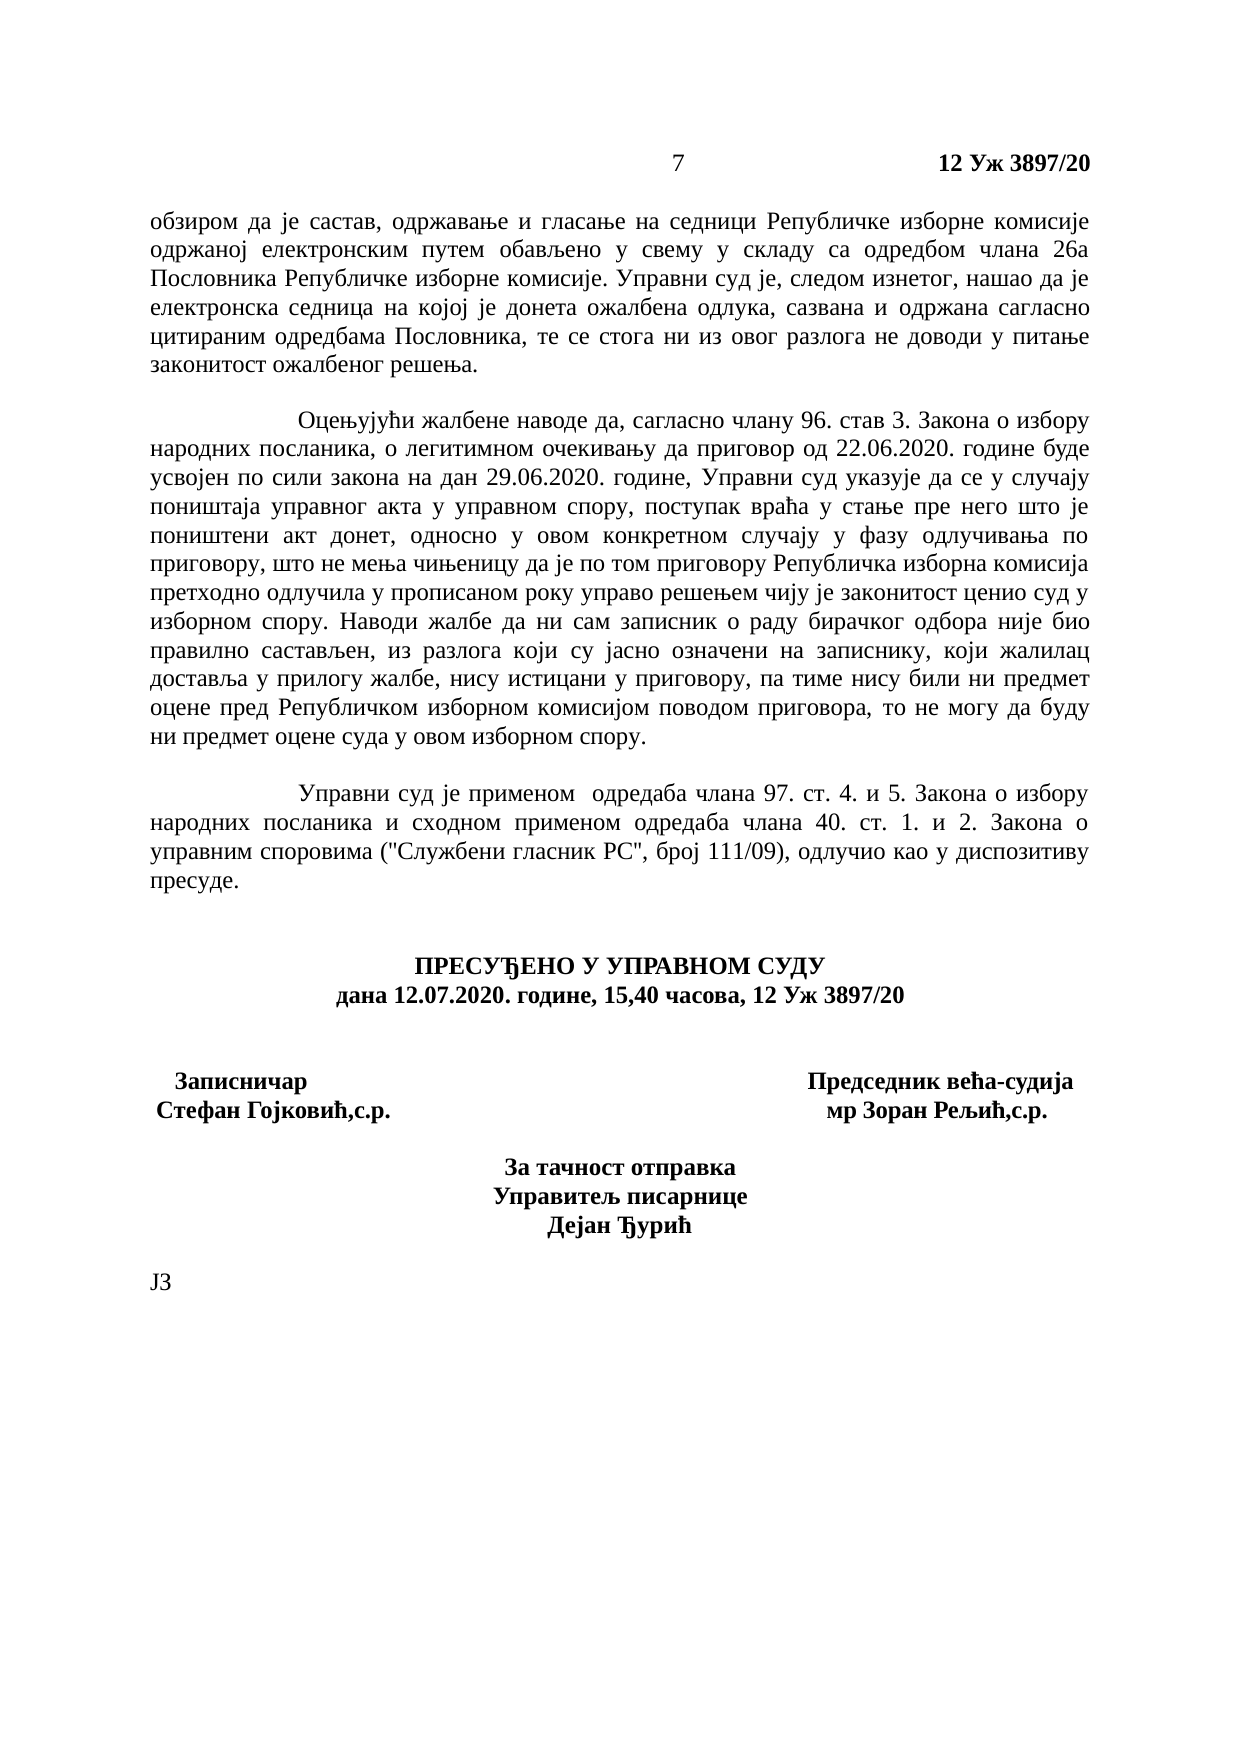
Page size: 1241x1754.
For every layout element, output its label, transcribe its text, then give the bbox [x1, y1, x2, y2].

text За тачност отправка [150, 1152, 1090, 1181]
text Дејан Ђурић [150, 1210, 1089, 1238]
text Управни суд је применом одредаба члана 97. ст. 4. и 5. Закона о избору народних посланика и сходном применом одредаба члана 40. ст. 1. и 2. Закона о управним споровима (''Службени гласник РС'', број 111/09), одлучио као у диспозитиву пресуде. [150, 778, 1090, 893]
text Стефан Гојковић,с.р. мр Зоран Рељић,с.р. [150, 1095, 1090, 1123]
text обзиром да је састав, одржавање и гласање на седници Републичке изборне комисије одржаној електронским путем обављено у свему у складу са одредбом члана 26а Пословника Републичке изборне комисије. Управни суд је, следом изнетог, нашао да је електронска седница на којој је донета ожалбена одлука, сазвана и одржана сагласно цитираним одредбама Пословника, те се стога ни из овог разлога не доводи у питање законитост ожалбеног решења. [150, 206, 1090, 378]
text Записничар Председник већа-судија [150, 1066, 1090, 1095]
text ЈЗ [150, 1267, 1089, 1296]
text дана 12.07.2020. године, 15,40 часова, 12 Уж 3897/20 [150, 980, 1090, 1008]
text Оцењујући жалбене наводе да, сагласно члану 96. став 3. Закона о избору народних посланика, о легитимном очекивању да приговор од 22.06.2020. године буде усвојен по сили закона на дан 29.06.2020. године, Управни суд указује да се у случају поништаја управног акта у управном спору, поступак враћа у стање пре него што је поништени акт донет, односно у овом конкретном случају у фазу одлучивања по приговору, што не мења чињеницу да је по том приговору Републичка изборна комисија претходно одлучила у прописаном року управо решењем чију је законитост ценио суд у изборном спору. Наводи жалбе да ни сам записник о раду бирачког одбора није био правилно састављен, из разлога који су јасно означени на записнику, који жалилац доставља у прилогу жалбе, нису истицани у приговору, па тиме нису били ни предмет оцене пред Републичком изборном комисијом поводом приговора, то не могу да буду ни предмет оцене суда у овом изборном спору. [150, 405, 1090, 750]
text Управитељ писарнице [150, 1181, 1090, 1210]
text ПРЕСУЂЕНО У УПРАВНОМ СУДУ [150, 951, 1090, 980]
